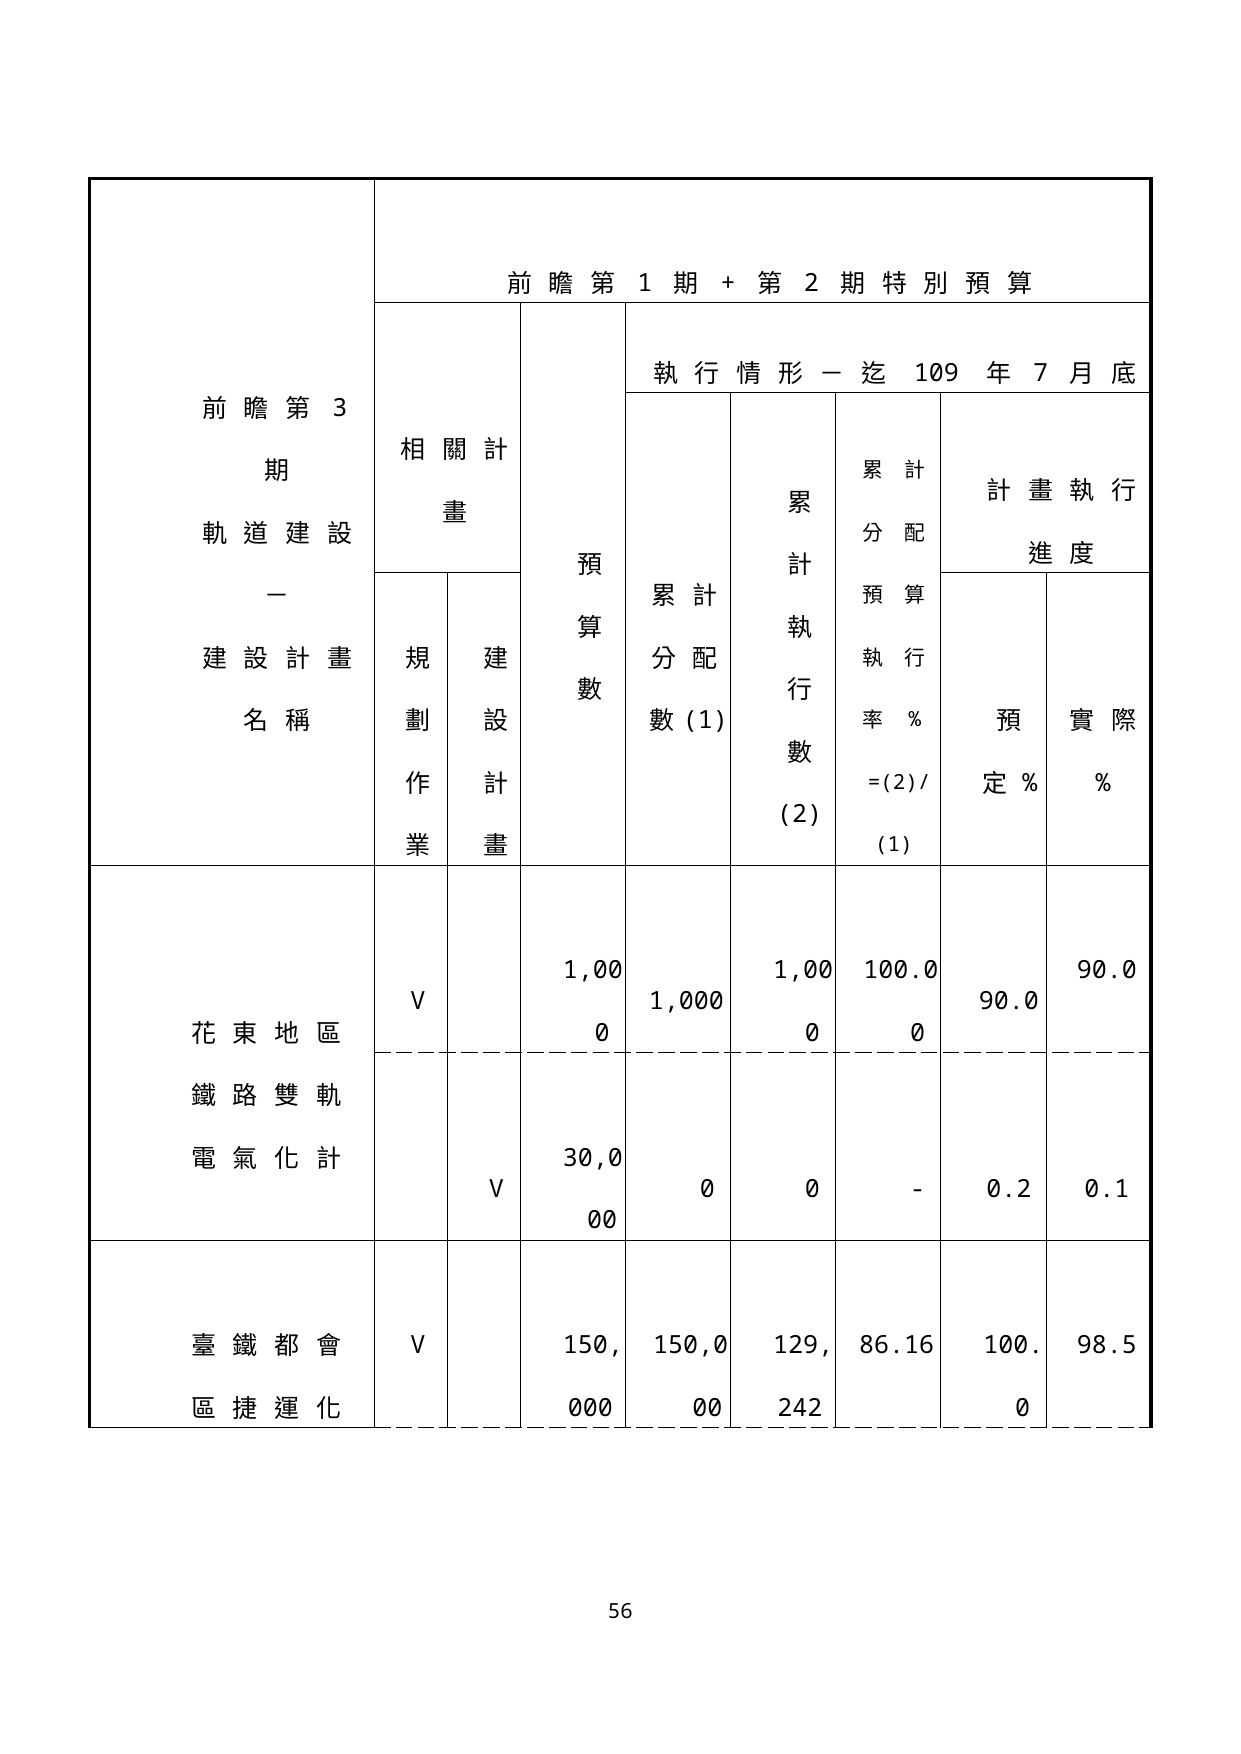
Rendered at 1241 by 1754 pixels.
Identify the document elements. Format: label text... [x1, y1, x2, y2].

table_cell 129,242 [731, 1241, 835, 1427]
table_cell 累計執行數(2) [731, 393, 835, 865]
table_cell [448, 1241, 520, 1427]
table_header 前瞻第3期 軌道建設－ 建設計畫名稱 [91, 180, 374, 865]
table_header 前瞻第1期+第2期特別預算 [375, 180, 1149, 302]
table_cell 累計分配數(1) [626, 393, 730, 865]
table_cell V [375, 1241, 447, 1427]
table_cell 1,000 [626, 866, 730, 1052]
table_cell 規劃作業 [375, 573, 447, 865]
table_cell 預定% [941, 573, 1046, 865]
table_cell 90.0 [941, 866, 1046, 1052]
table_cell 實際% [1047, 573, 1149, 865]
table_cell - [836, 1052, 940, 1240]
table_cell 計畫執行進度 [941, 393, 1149, 572]
table_cell V [375, 866, 447, 1052]
table_cell 預算數 [521, 303, 625, 865]
table_cell 100.0 [941, 1241, 1046, 1427]
table_cell 0.2 [941, 1052, 1046, 1240]
table_cell 150,000 [626, 1241, 730, 1427]
table_cell 1,000 [521, 866, 625, 1052]
table_cell [375, 1052, 447, 1240]
table_cell 90.0 [1047, 866, 1149, 1052]
table_cell 建設計畫 [448, 573, 520, 865]
table_cell V [448, 1052, 520, 1240]
table_cell 累計分配預算執行率% =(2)/(1) [836, 393, 940, 865]
table_cell 花東地區鐵路雙軌電氣化計畫 [91, 866, 374, 1240]
table_cell 0 [626, 1052, 730, 1240]
table_cell 100.00 [836, 866, 940, 1052]
table_cell 相關計畫 [375, 303, 520, 572]
table_cell 0.1 [1047, 1052, 1149, 1240]
table_cell 86.16 [836, 1241, 940, 1427]
table_cell 150,000 [521, 1241, 625, 1427]
table_cell 98.5 [1047, 1241, 1149, 1427]
table_cell 執行情形－迄109年7月底 [626, 303, 1149, 392]
table_cell 0 [731, 1052, 835, 1240]
table_cell 30,000 [521, 1052, 625, 1240]
table_cell [448, 866, 520, 1052]
table_cell 1,000 [731, 866, 835, 1052]
table_cell 臺鐵都會區捷運化 [91, 1241, 374, 1427]
